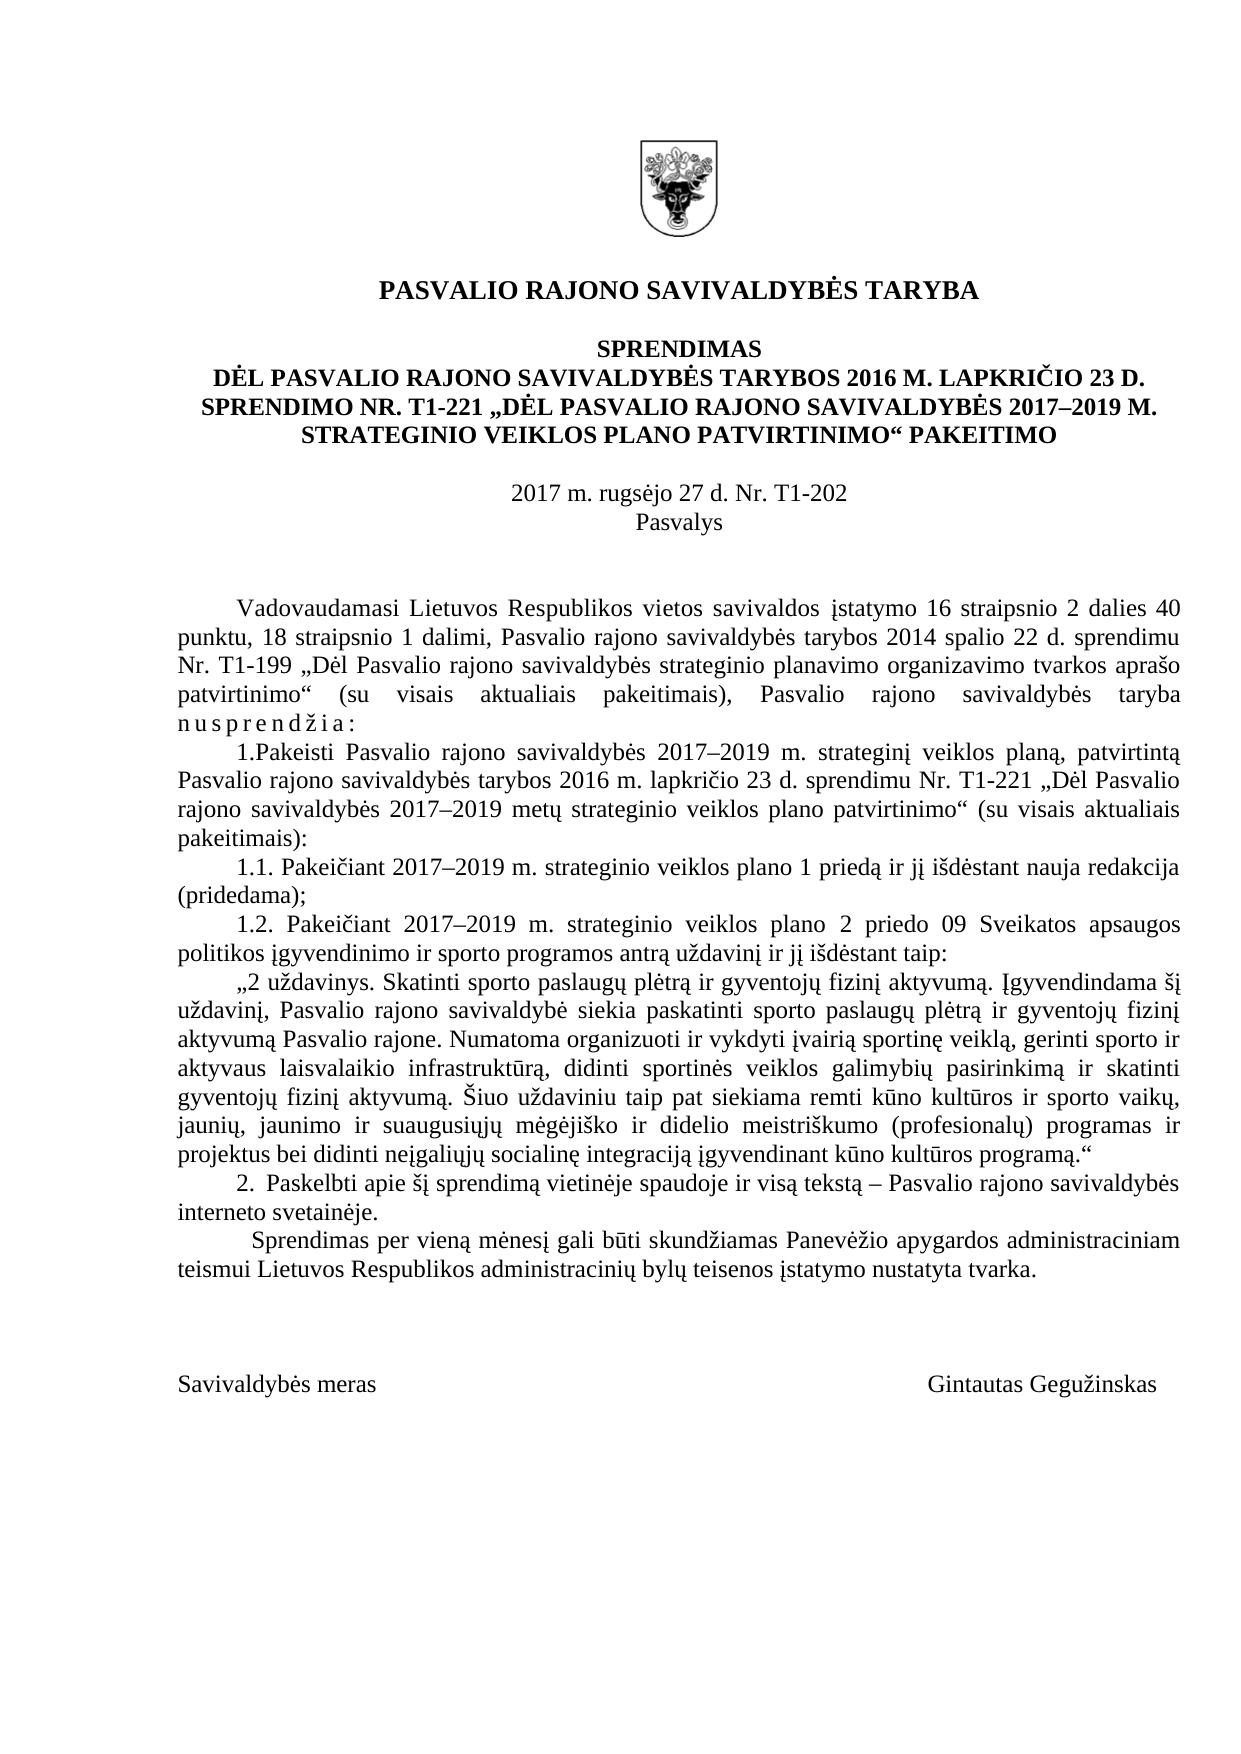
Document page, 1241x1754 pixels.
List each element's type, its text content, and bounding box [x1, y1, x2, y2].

text Pasvalys [177, 507, 1181, 535]
text 1. Pakeisti Pasvalio rajono savivaldybės 2017–2019 m. strateginį veiklos planą, patvirtintą Pasvalio rajono savivaldybės tarybos 2016 m. lapkričio 23 d. sprendimu Nr. T1-221 „Dėl Pasvalio rajono savivaldybės 2017–2019 metų strateginio veiklos plano patvirtinimo“ (su visais aktualiais pakeitimais): [177, 737, 1181, 852]
text Sprendimas per vieną mėnesį gali būti skundžiamas Panevėžio apygardos administraciniam teismui Lietuvos Respublikos administracinių bylų teisenos įstatymo nustatyta tvarka. [177, 1225, 1181, 1283]
text 2017 m. rugsėjo 27 d. Nr. T1-202 [177, 478, 1181, 507]
text 1.1. Pakeičiant 2017–2019 m. strateginio veiklos plano 1 priedą ir jį išdėstant nauja redakcija (pridedama); [177, 852, 1181, 909]
text Pasvalio rajono savivaldybės taryba [177, 274, 1181, 305]
text 1.2. Pakeičiant 2017–2019 m. strateginio veiklos plano 2 priedo 09 Sveikatos apsaugos politikos įgyvendinimo ir sporto programos antrą uždavinį ir jį išdėstant taip: [177, 909, 1181, 967]
text 2. Paskelbti apie šį sprendimą vietinėje spaudoje ir visą tekstą – Pasvalio rajono savivaldybės interneto svetainėje. [177, 1168, 1181, 1225]
text Sprendimas [177, 334, 1181, 363]
text Savivaldybės meras Gintautas Gegužinskas [177, 1369, 1181, 1398]
text Vadovaudamasi Lietuvos Respublikos vietos savivaldos įstatymo 16 straipsnio 2 dalies 40 punktu, 18 straipsnio 1 dalimi, Pasvalio rajono savivaldybės tarybos 2014 spalio 22 d. sprendimu Nr. T1-199 „Dėl Pasvalio rajono savivaldybės strateginio planavimo organizavimo tvarkos aprašo patvirtinimo“ (su visais aktualiais pakeitimais), Pasvalio rajono savivaldybės taryba nusprendžia: [177, 593, 1181, 737]
text „2 uždavinys. Skatinti sporto paslaugų plėtrą ir gyventojų fizinį aktyvumą. Įgyvendindama šį uždavinį, Pasvalio rajono savivaldybė siekia paskatinti sporto paslaugų plėtrą ir gyventojų fizinį aktyvumą Pasvalio rajone. Numatoma organizuoti ir vykdyti įvairią sportinę veiklą, gerinti sporto ir aktyvaus laisvalaikio infrastruktūrą, didinti sportinės veiklos galimybių pasirinkimą ir skatinti gyventojų fizinį aktyvumą. Šiuo uždaviniu taip pat siekiama remti kūno kultūros ir sporto vaikų, jaunių, jaunimo ir suaugusiųjų mėgėjiško ir didelio meistriškumo (profesionalų) programas ir projektus bei didinti neįgaliųjų socialinę integraciją įgyvendinant kūno kultūros programą.“ [177, 967, 1181, 1168]
text DĖL PASVALIO RAJONO SAVIVALDYBĖS TARYBOS 2016 M. LAPKRIČIO 23 D. SPRENDIMO NR. T1-221 „DĖL PASVALIO RAJONO SAVIVALDYBĖS 2017–2019 M. STRATEGINIO VEIKLOS PLANO PATVIRTINIMO“ PAKEITIMO [177, 363, 1181, 449]
